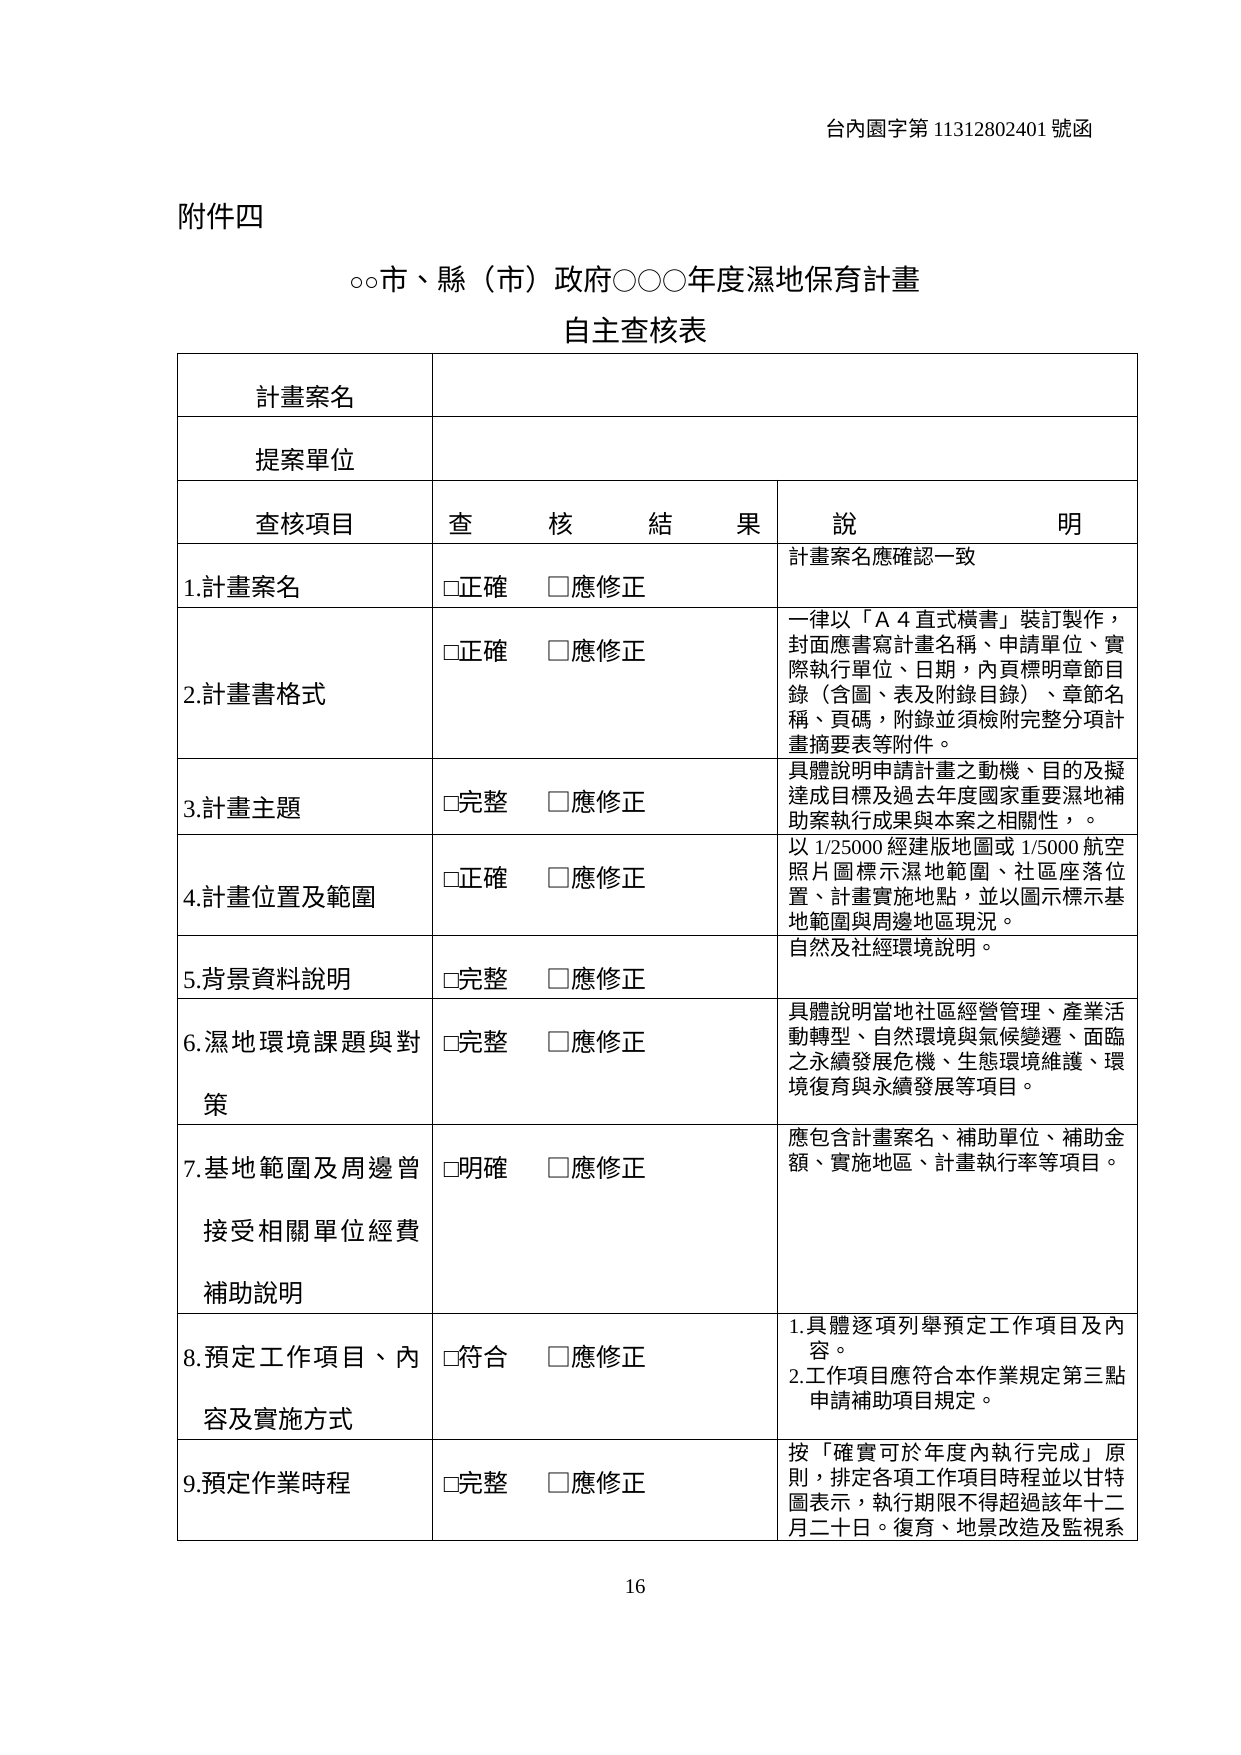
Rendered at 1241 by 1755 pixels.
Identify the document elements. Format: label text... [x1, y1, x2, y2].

table_cell 9.預定作業時程 [178, 1440, 432, 1540]
table_cell 說 明 [778, 481, 1137, 543]
table_cell □正確 □應修正 [433, 544, 777, 607]
text ○○市、縣（市）政府○○○年度濕地保育計畫 [177, 236, 1093, 298]
table_header [433, 354, 1137, 416]
table_header 計畫案名 [178, 354, 432, 416]
table_cell 計畫案名應確認一致 [778, 544, 1137, 607]
table_cell □完整 □應修正 [433, 1440, 777, 1540]
table_cell 查 核 結 果 [433, 481, 777, 543]
table_cell 具體說明當地社區經營管理、產業活動轉型、自然環境與氣候變遷、面臨之永續發展危機、生態環境維護、環境復育與永續發展等項目。 [778, 999, 1137, 1124]
table_cell 7.基地範圍及周邊曾接受相關單位經費補助說明 [178, 1125, 432, 1313]
table_cell 查核項目 [178, 481, 432, 543]
table_cell □符合 □應修正 [433, 1314, 777, 1439]
table_cell □完整 □應修正 [433, 999, 777, 1124]
table_cell 5.背景資料說明 [178, 936, 432, 998]
table_cell 1.計畫案名 [178, 544, 432, 607]
table_cell 應包含計畫案名、補助單位、補助金額、實施地區、計畫執行率等項目。 [778, 1125, 1137, 1313]
table_cell 1.具體逐項列舉預定工作項目及內容。 2.工作項目應符合本作業規定第三點申請補助項目規定。 [778, 1314, 1137, 1439]
table_cell □正確 □應修正 [433, 835, 777, 935]
table_cell 具體說明申請計畫之動機、目的及擬達成目標及過去年度國家重要濕地補助案執行成果與本案之相關性，。 [778, 759, 1137, 834]
table_cell □完整 □應修正 [433, 759, 777, 834]
text 附件四 [177, 173, 1093, 236]
table_cell 按「確實可於年度內執行完成」原則，排定各項工作項目時程並以甘特圖表示，執行期限不得超過該年十二月二十日。復育、地景改造及監視系 [778, 1440, 1137, 1540]
table_cell 6.濕地環境課題與對策 [178, 999, 432, 1124]
table_cell [433, 417, 1137, 479]
table_cell □正確 □應修正 [433, 608, 777, 758]
table_cell 一律以「Ａ４直式橫書」裝訂製作，封面應書寫計畫名稱、申請單位、實際執行單位、日期，內頁標明章節目錄（含圖、表及附錄目錄）、章節名稱、頁碼，附錄並須檢附完整分項計畫摘要表等附件。 [778, 608, 1137, 758]
text 自主查核表 [177, 298, 1093, 352]
table_cell □完整 □應修正 [433, 936, 777, 998]
table_cell 提案單位 [178, 417, 432, 479]
table_cell 3.計畫主題 [178, 759, 432, 834]
table_cell 8.預定工作項目、內容及實施方式 [178, 1314, 432, 1439]
table_cell 2.計畫書格式 [178, 608, 432, 758]
table_cell □明確 □應修正 [433, 1125, 777, 1313]
table_cell 4.計畫位置及範圍 [178, 835, 432, 935]
table_cell 以1/25000經建版地圖或1/5000航空照片圖標示濕地範圍、社區座落位置、計畫實施地點，並以圖示標示基地範圍與周邊地區現況。 [778, 835, 1137, 935]
table_cell 自然及社經環境說明。 [778, 936, 1137, 998]
